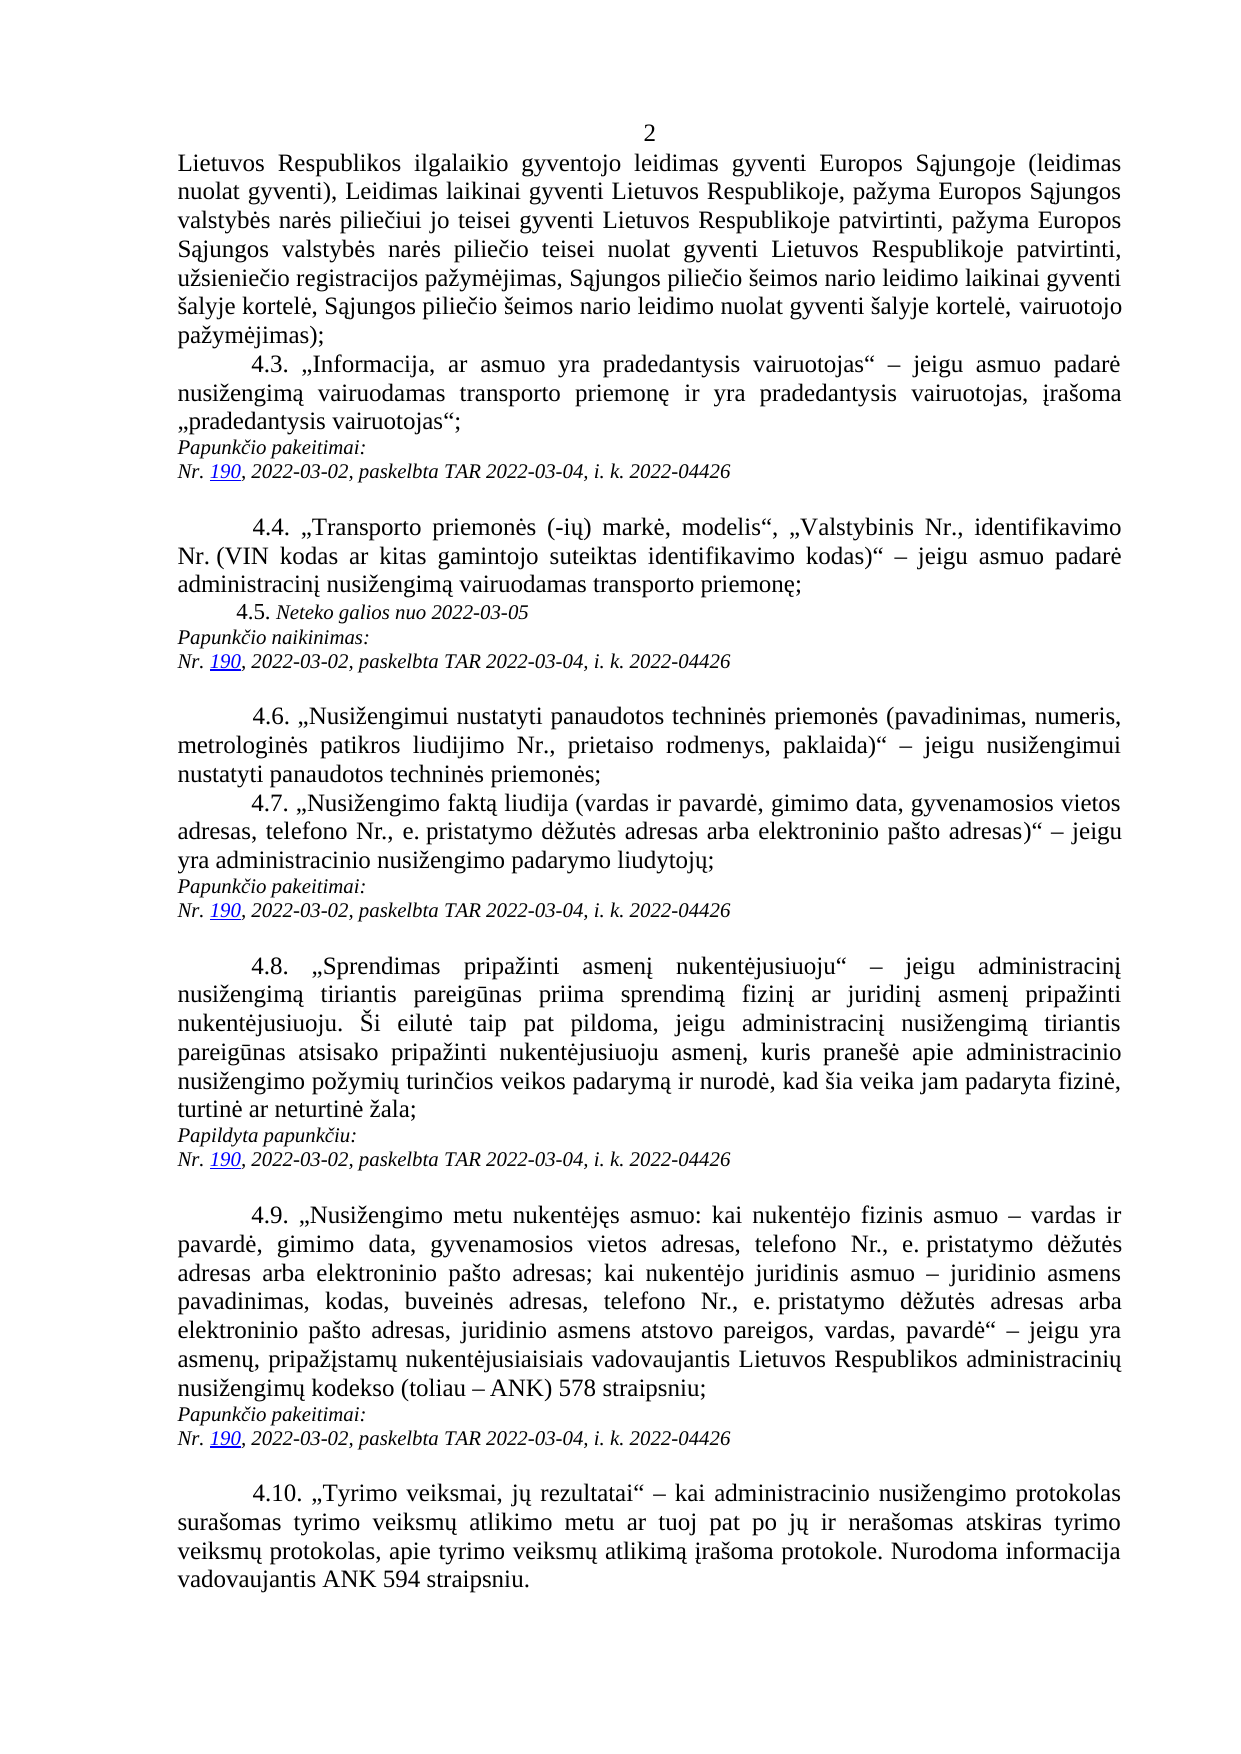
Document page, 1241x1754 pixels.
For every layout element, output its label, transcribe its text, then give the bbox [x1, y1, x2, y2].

text Papunkčio pakeitimai: [177, 435, 1122, 459]
text Lietuvos Respublikos ilgalaikio gyventojo leidimas gyventi Europos Sąjungoje (leidimas nuolat gyventi), Leidimas laikinai gyventi Lietuvos Respublikoje, pažyma Europos Sąjungos valstybės narės piliečiui jo teisei gyventi Lietuvos Respublikoje patvirtinti, pažyma Europos Sąjungos valstybės narės piliečio teisei nuolat gyventi Lietuvos Respublikoje patvirtinti, užsieniečio registracijos pažymėjimas, Sąjungos piliečio šeimos nario leidimo laikinai gyventi šalyje kortelė, Sąjungos piliečio šeimos nario leidimo nuolat gyventi šalyje kortelė, vairuotojo pažymėjimas); [177, 148, 1122, 349]
text 4.3. „Informacija, ar asmuo yra pradedantysis vairuotojas“ – jeigu asmuo padarė nusižengimą vairuodamas transporto priemonę ir yra pradedantysis vairuotojas, įrašoma „pradedantysis vairuotojas“; [177, 349, 1122, 435]
text Nr. 190, 2022-03-02, paskelbta TAR 2022-03-04, i. k. 2022-04426 [177, 1147, 1122, 1171]
text Papildyta papunkčiu: [177, 1123, 1122, 1147]
text Papunkčio pakeitimai: [177, 1401, 1122, 1426]
text 4.4. „Transporto priemonės (-ių) markė, modelis“, „Valstybinis Nr., identifikavimo Nr. (VIN kodas ar kitas gamintojo suteiktas identifikavimo kodas)“ – jeigu asmuo padarė administracinį nusižengimą vairuodamas transporto priemonę; [177, 512, 1122, 598]
text 4.6. „Nusižengimui nustatyti panaudotos techninės priemonės (pavadinimas, numeris, metrologinės patikros liudijimo Nr., prietaiso rodmenys, paklaida)“ – jeigu nusižengimui nustatyti panaudotos techninės priemonės; [177, 701, 1122, 788]
text Papunkčio pakeitimai: [177, 874, 1122, 898]
text Nr. 190, 2022-03-02, paskelbta TAR 2022-03-04, i. k. 2022-04426 [177, 649, 1122, 673]
text Nr. 190, 2022-03-02, paskelbta TAR 2022-03-04, i. k. 2022-04426 [177, 1426, 1122, 1449]
text 4.9. „Nusižengimo metu nukentėjęs asmuo: kai nukentėjo fizinis asmuo – vardas ir pavardė, gimimo data, gyvenamosios vietos adresas, telefono Nr., e. pristatymo dėžutės adresas arba elektroninio pašto adresas; kai nukentėjo juridinis asmuo – juridinio asmens pavadinimas, kodas, buveinės adresas, telefono Nr., e. pristatymo dėžutės adresas arba elektroninio pašto adresas, juridinio asmens atstovo pareigos, vardas, pavardė“ – jeigu yra asmenų, pripažįstamų nukentėjusiaisiais vadovaujantis Lietuvos Respublikos administracinių nusižengimų kodekso (toliau – ANK) 578 straipsniu; [177, 1200, 1122, 1401]
text 4.7. „Nusižengimo faktą liudija (vardas ir pavardė, gimimo data, gyvenamosios vietos adresas, telefono Nr., e. pristatymo dėžutės adresas arba elektroninio pašto adresas)“ – jeigu yra administracinio nusižengimo padarymo liudytojų; [177, 788, 1122, 874]
text 4.8. „Sprendimas pripažinti asmenį nukentėjusiuoju“ – jeigu administracinį nusižengimą tiriantis pareigūnas priima sprendimą fizinį ar juridinį asmenį pripažinti nukentėjusiuoju. Ši eilutė taip pat pildoma, jeigu administracinį nusižengimą tiriantis pareigūnas atsisako pripažinti nukentėjusiuoju asmenį, kuris pranešė apie administracinio nusižengimo požymių turinčios veikos padarymą ir nurodė, kad šia veika jam padaryta fizinė, turtinė ar neturtinė žala; [177, 951, 1122, 1123]
text Nr. 190, 2022-03-02, paskelbta TAR 2022-03-04, i. k. 2022-04426 [177, 459, 1122, 483]
text Papunkčio naikinimas: [177, 624, 1122, 649]
text 4.10. „Tyrimo veiksmai, jų rezultatai“ – kai administracinio nusižengimo protokolas surašomas tyrimo veiksmų atlikimo metu ar tuoj pat po jų ir nerašomas atskiras tyrimo veiksmų protokolas, apie tyrimo veiksmų atlikimą įrašoma protokole. Nurodoma informacija vadovaujantis ANK 594 straipsniu. [177, 1478, 1122, 1593]
text Nr. 190, 2022-03-02, paskelbta TAR 2022-03-04, i. k. 2022-04426 [177, 898, 1122, 922]
text 4.5. Neteko galios nuo 2022-03-05 [177, 598, 1122, 624]
